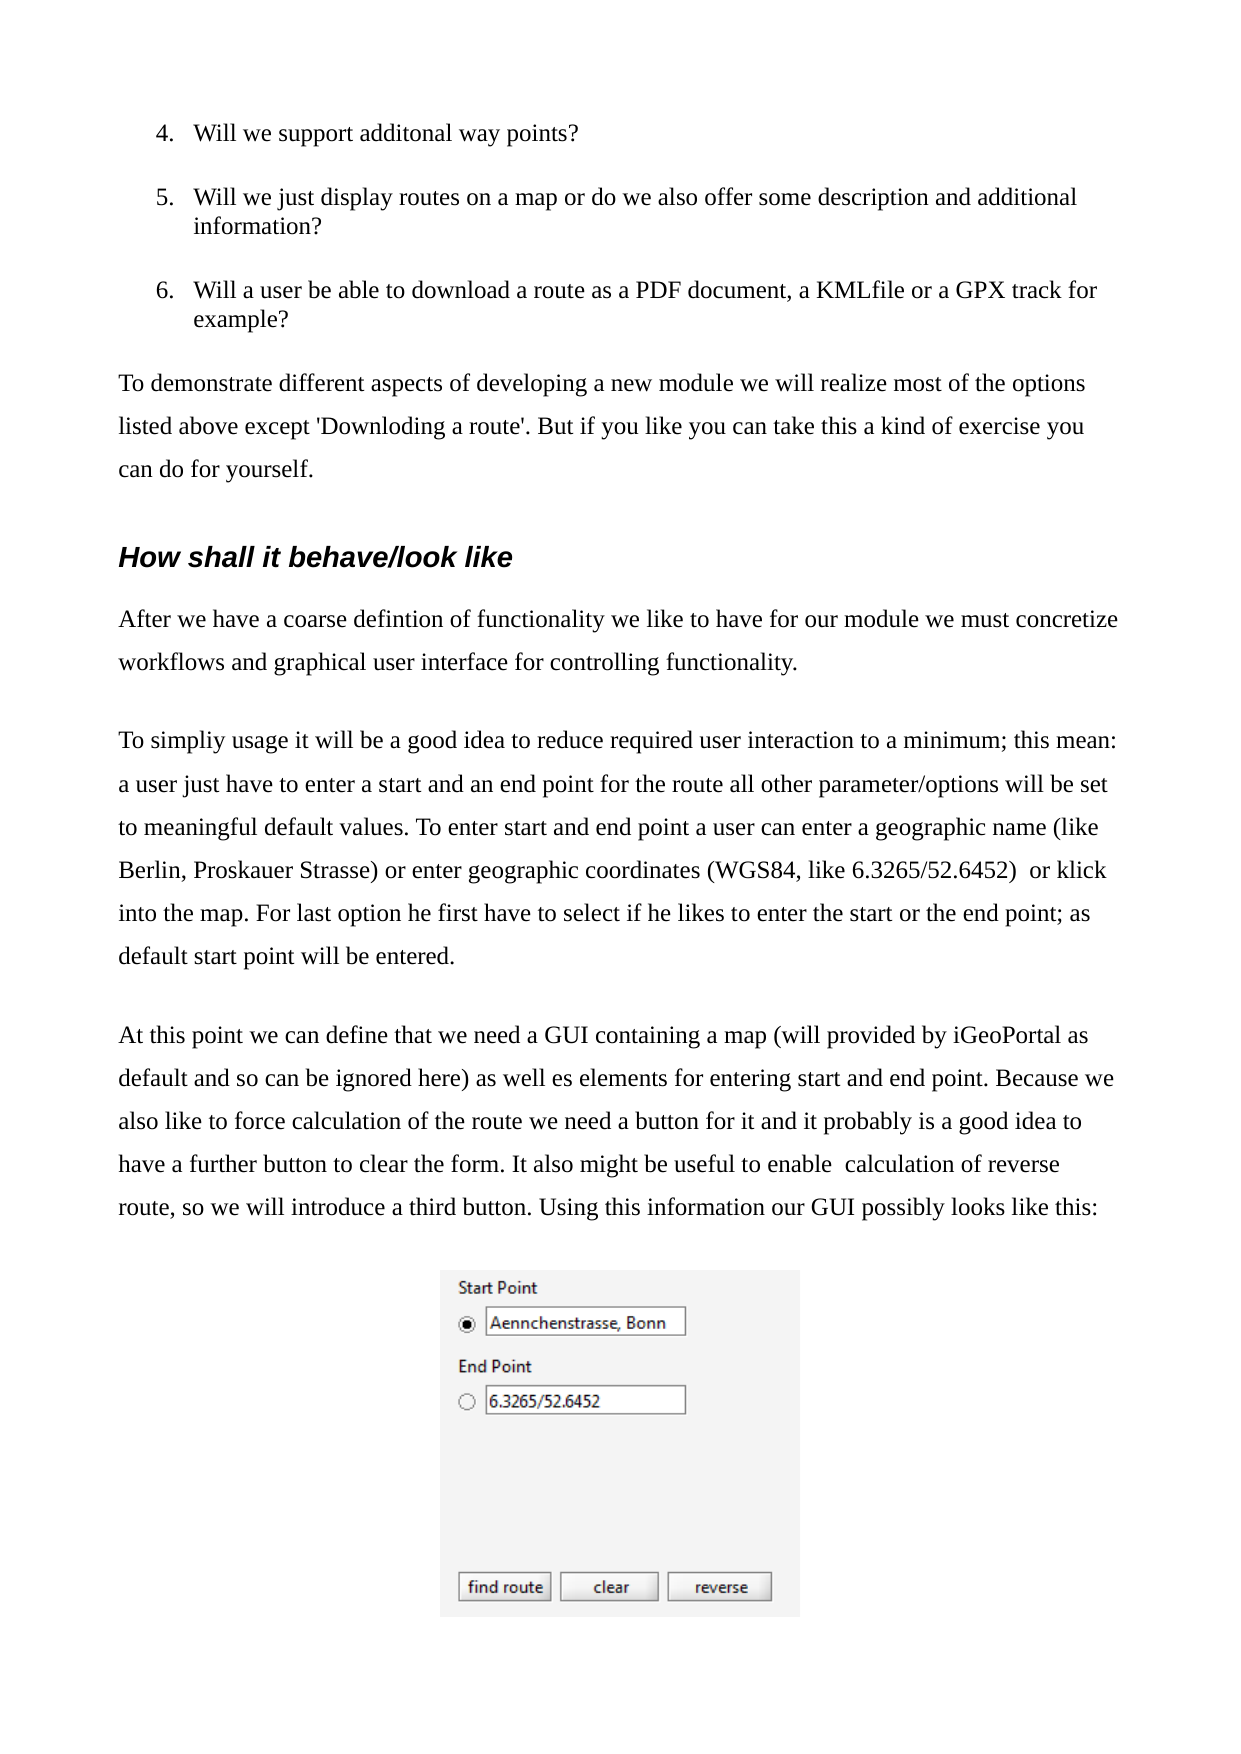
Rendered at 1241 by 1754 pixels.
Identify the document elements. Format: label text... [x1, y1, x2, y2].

text To simpliy usage it will be a good idea to reduce required user interaction to a minimum; this mean: a user just have to enter a start and an end point for the route all other parameter/options will be set to meaningful default values. To enter start and end point a user can enter a geographic name (like Berlin, Proskauer Strasse) or enter geographic coordinates (WGS84, like 6.3265/52.6452) or klick into the map. For last option he first have to select if he likes to enter the start or the end point; as default start point will be entered. [118, 726, 1122, 970]
text After we have a coarse defintion of functionality we like to have for our module we must concretize workflows and graphical user interface for controlling functionality. [118, 604, 1122, 676]
text To demonstrate different aspects of developing a new module we will realize most of the options listed above except 'Downloding a route'. But if you like you can take this a kind of exercise you can do for yourself. [118, 368, 1122, 483]
list Will a user be able to download a route as a PDF document, a KMLfile or a GPX track for example? [156, 275, 1122, 333]
picture [440, 1270, 800, 1617]
subtitle How shall it behave/look like [118, 540, 1122, 574]
list Will we just display routes on a map or do we also offer some description and additional information? [156, 182, 1122, 240]
list Will we support additonal way points? [156, 118, 1122, 147]
text At this point we can define that we need a GUI containing a map (will provided by iGeoPortal as default and so can be ignored here) as well es elements for entering start and end point. Because we also like to force calculation of the route we need a button for it and it probably is a good idea to have a further button to clear the form. It also might be useful to enable calculation of reverse route, so we will introduce a third button. Using this information our GUI possibly looks like this: [118, 1020, 1122, 1221]
